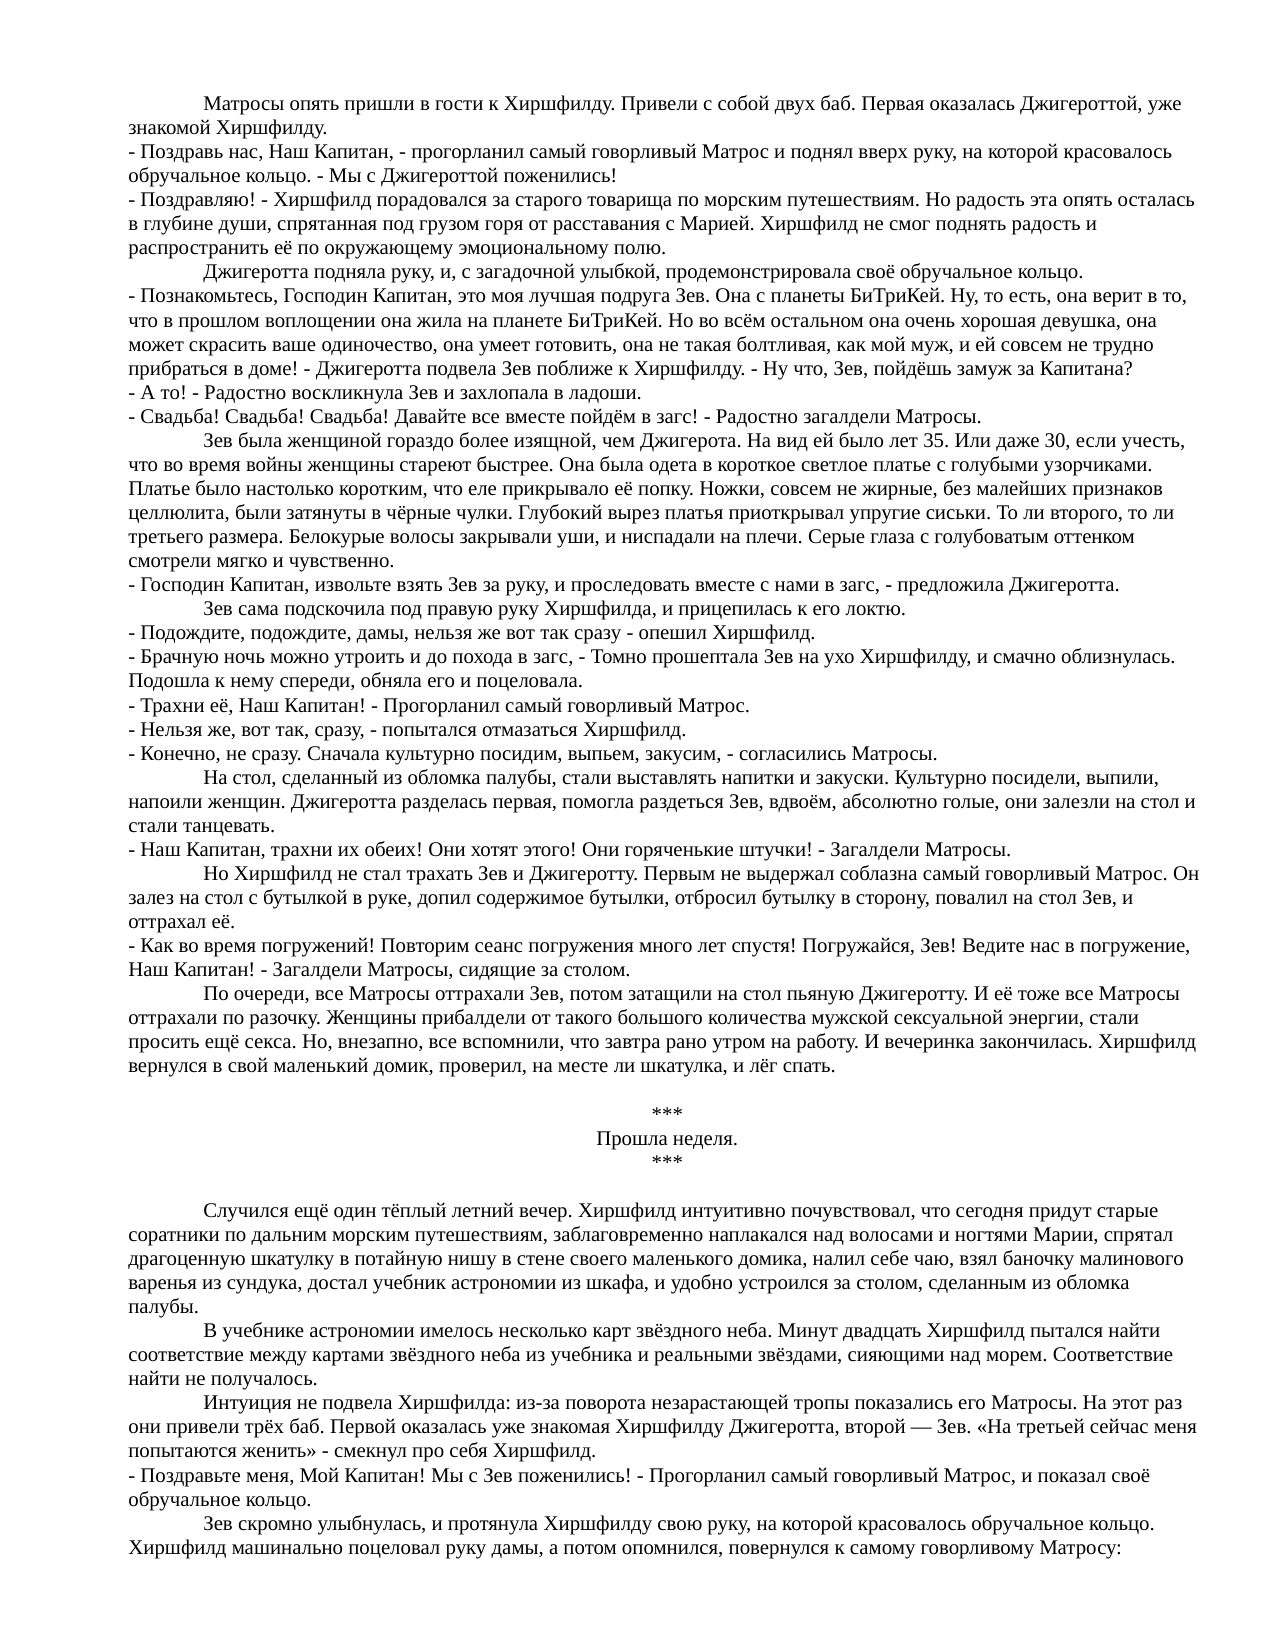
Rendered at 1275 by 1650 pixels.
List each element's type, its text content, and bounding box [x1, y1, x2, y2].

text *** [128, 1150, 1206, 1174]
text - Поздравьте меня, Мой Капитан! Мы с Зев поженились! - Прогорланил самый говорливый Матрос, и показал своё обручальное кольцо. [128, 1462, 1206, 1511]
text - А то! - Радостно воскликнула Зев и захлопала в ладоши. [128, 380, 1206, 404]
text В учебнике астрономии имелось несколько карт звёздного неба. Минут двадцать Хиршфилд пытался найти соответствие между картами звёздного неба из учебника и реальными звёздами, сияющими над морем. Соответствие найти не получалось. [128, 1318, 1206, 1390]
text Случился ещё один тёплый летний вечер. Хиршфилд интуитивно почувствовал, что сегодня придут старые соратники по дальним морским путешествиям, заблаговременно наплакался над волосами и ногтями Марии, спрятал драгоценную шкатулку в потайную нишу в стене своего маленького домика, налил себе чаю, взял баночку малинового варенья из сундука, достал учебник астрономии из шкафа, и удобно устроился за столом, сделанным из обломка палубы. [128, 1198, 1206, 1318]
text Но Хиршфилд не стал трахать Зев и Джигеротту. Первым не выдержал соблазна самый говорливый Матрос. Он залез на стол с бутылкой в руке, допил содержимое бутылки, отбросил бутылку в сторону, повалил на стол Зев, и оттрахал её. [128, 861, 1206, 933]
text Зев была женщиной гораздо более изящной, чем Джигерота. На вид ей было лет 35. Или даже 30, если учесть, что во время войны женщины стареют быстрее. Она была одета в короткое светлое платье с голубыми узорчиками. Платье было настолько коротким, что еле прикрывало её попку. Ножки, совсем не жирные, без малейших признаков целлюлита, были затянуты в чёрные чулки. Глубокий вырез платья приоткрывал упругие сиськи. То ли второго, то ли третьего размера. Белокурые волосы закрывали уши, и ниспадали на плечи. Серые глаза с голубоватым оттенком смотрели мягко и чувственно. [128, 428, 1206, 572]
text - Брачную ночь можно утроить и до похода в загс, - Томно прошептала Зев на ухо Хиршфилду, и смачно облизнулась. Подошла к нему спереди, обняла его и поцеловала. [128, 644, 1206, 692]
text Зев скромно улыбнулась, и протянула Хиршфилду свою руку, на которой красовалось обручальное кольцо. Хиршфилд машинально поцеловал руку дамы, а потом опомнился, повернулся к самому говорливому Матросу: [128, 1511, 1206, 1559]
text Прошла неделя. [128, 1126, 1206, 1150]
text - Поздравь нас, Наш Капитан, - прогорланил самый говорливый Матрос и поднял вверх руку, на которой красовалось обручальное кольцо. - Мы с Джигероттой поженились! [128, 139, 1206, 187]
text - Наш Капитан, трахни их обеих! Они хотят этого! Они горяченькие штучки! - Загалдели Матросы. [128, 837, 1206, 861]
text - Господин Капитан, извольте взять Зев за руку, и проследовать вместе с нами в загс, - предложила Джигеротта. [128, 572, 1206, 596]
text - Нельзя же, вот так, сразу, - попытался отмазаться Хиршфилд. [128, 717, 1206, 741]
text Зев сама подскочила под правую руку Хиршфилда, и прицепилась к его локтю. [128, 596, 1206, 620]
text - Как во время погружений! Повторим сеанс погружения много лет спустя! Погружайся, Зев! Ведите нас в погружение, Наш Капитан! - Загалдели Матросы, сидящие за столом. [128, 933, 1206, 981]
text - Трахни её, Наш Капитан! - Прогорланил самый говорливый Матрос. [128, 692, 1206, 717]
text - Познакомьтесь, Господин Капитан, это моя лучшая подруга Зев. Она с планеты БиТриКей. Ну, то есть, она верит в то, что в прошлом воплощении она жила на планете БиТриКей. Но во всём остальном она очень хорошая девушка, она может скрасить ваше одиночество, она умеет готовить, она не такая болтливая, как мой муж, и ей совсем не трудно прибраться в доме! - Джигеротта подвела Зев поближе к Хиршфилду. - Ну что, Зев, пойдёшь замуж за Капитана? [128, 283, 1206, 380]
text - Свадьба! Свадьба! Свадьба! Давайте все вместе пойдём в загс! - Радостно загалдели Матросы. [128, 404, 1206, 428]
text По очереди, все Матросы оттрахали Зев, потом затащили на стол пьяную Джигеротту. И её тоже все Матросы оттрахали по разочку. Женщины прибалдели от такого большого количества мужской сексуальной энергии, стали просить ещё секса. Но, внезапно, все вспомнили, что завтра рано утром на работу. И вечеринка закончилась. Хиршфилд вернулся в свой маленький домик, проверил, на месте ли шкатулка, и лёг спать. [128, 981, 1206, 1077]
text - Поздравляю! - Хиршфилд порадовался за старого товарища по морским путешествиям. Но радость эта опять осталась в глубине души, спрятанная под грузом горя от расставания с Марией. Хиршфилд не смог поднять радость и распространить её по окружающему эмоциональному полю. [128, 187, 1206, 259]
text Матросы опять пришли в гости к Хиршфилду. Привели с собой двух баб. Первая оказалась Джигероттой, уже знакомой Хиршфилду. [128, 91, 1206, 139]
text - Конечно, не сразу. Сначала культурно посидим, выпьем, закусим, - согласились Матросы. [128, 741, 1206, 765]
text На стол, сделанный из обломка палубы, стали выставлять напитки и закуски. Культурно посидели, выпили, напоили женщин. Джигеротта разделась первая, помогла раздеться Зев, вдвоём, абсолютно голые, они залезли на стол и стали танцевать. [128, 765, 1206, 837]
text Джигеротта подняла руку, и, с загадочной улыбкой, продемонстрировала своё обручальное кольцо. [128, 259, 1206, 283]
text Интуиция не подвела Хиршфилда: из-за поворота незарастающей тропы показались его Матросы. На этот раз они привели трёх баб. Первой оказалась уже знакомая Хиршфилду Джигеротта, второй — Зев. «На третьей сейчас меня попытаются женить» - смекнул про себя Хиршфилд. [128, 1390, 1206, 1462]
text *** [128, 1102, 1206, 1126]
text - Подождите, подождите, дамы, нельзя же вот так сразу - опешил Хиршфилд. [128, 620, 1206, 644]
